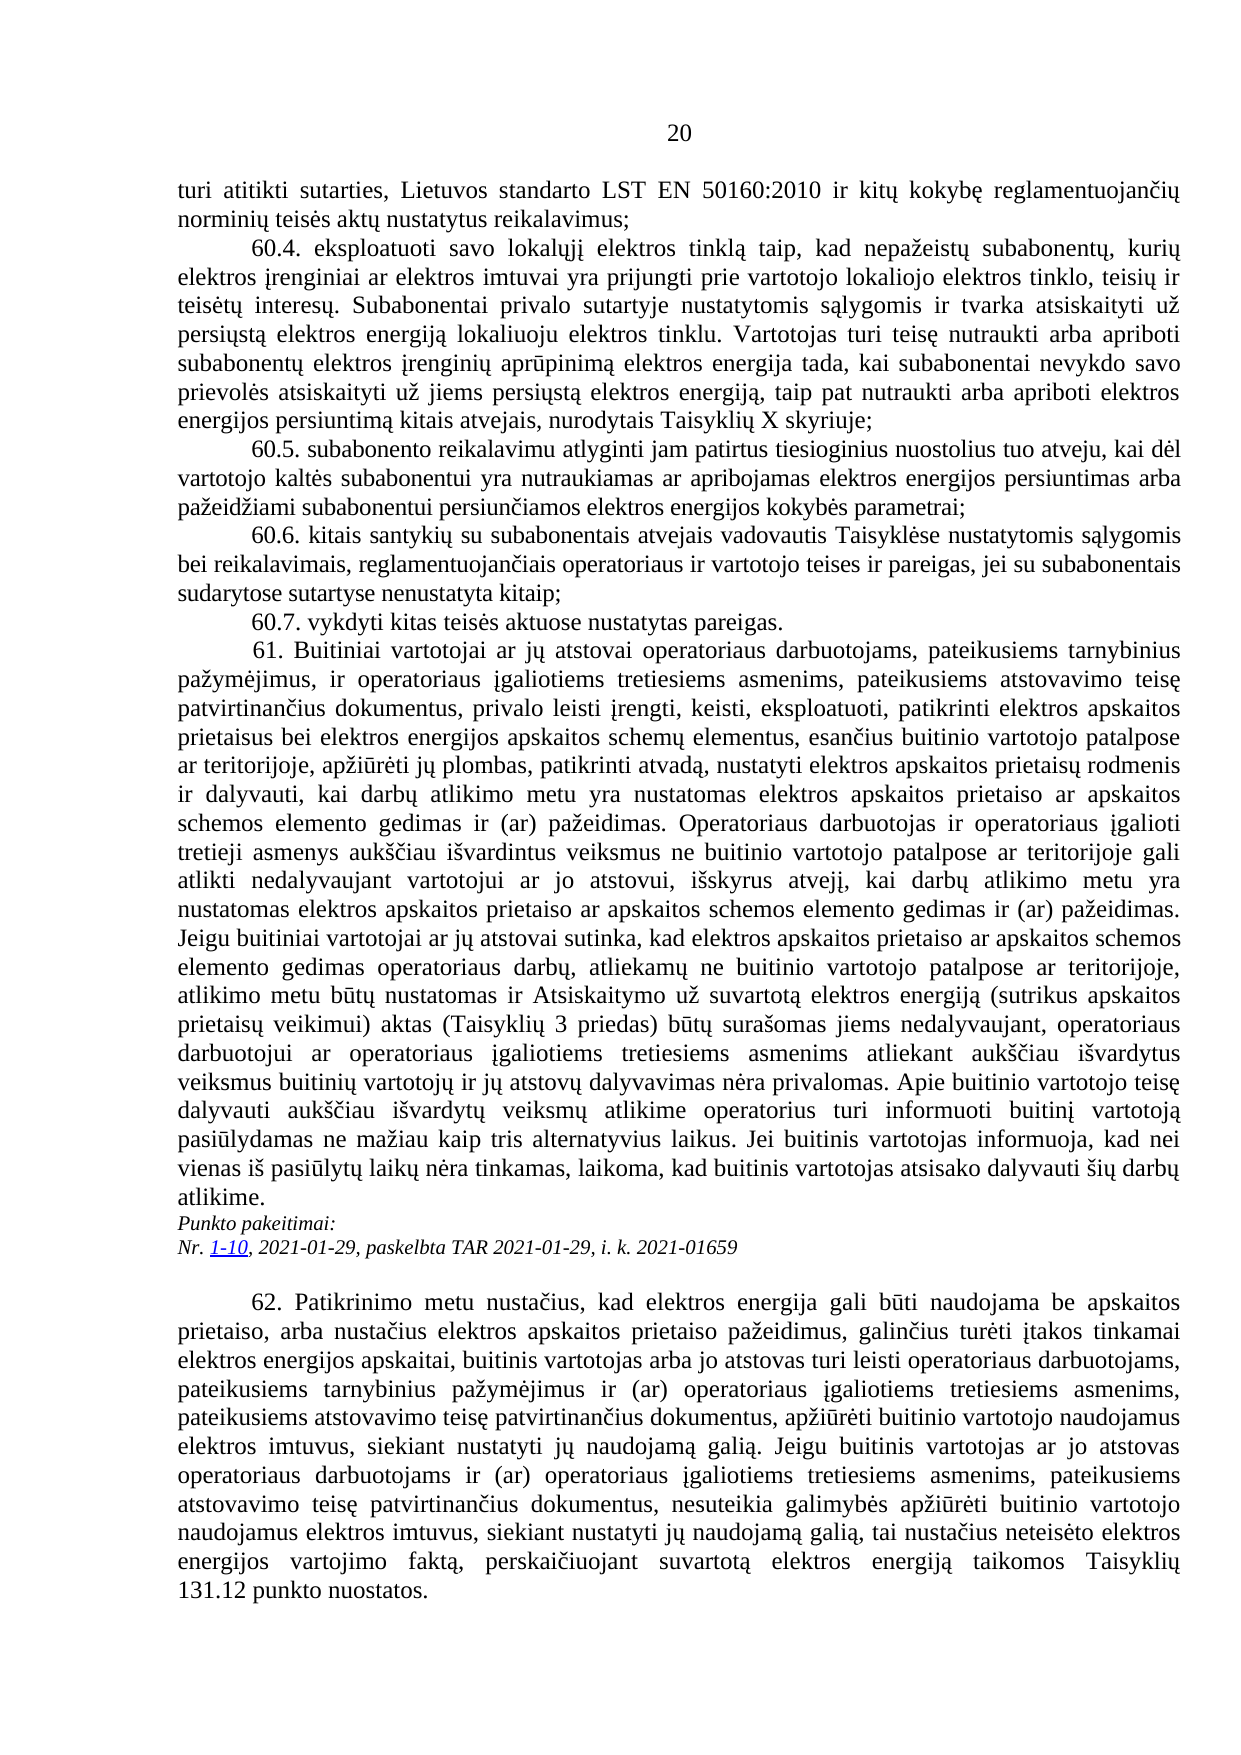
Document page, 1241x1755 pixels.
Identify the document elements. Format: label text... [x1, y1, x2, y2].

text 62. Patikrinimo metu nustačius, kad elektros energija gali būti naudojama be apskaitos prietaiso, arba nustačius elektros apskaitos prietaiso pažeidimus, galinčius turėti įtakos tinkamai elektros energijos apskaitai, buitinis vartotojas arba jo atstovas turi leisti operatoriaus darbuotojams, pateikusiems tarnybinius pažymėjimus ir (ar) operatoriaus įgaliotiems tretiesiems asmenims, pateikusiems atstovavimo teisę patvirtinančius dokumentus, apžiūrėti buitinio vartotojo naudojamus elektros imtuvus, siekiant nustatyti jų naudojamą galią. Jeigu buitinis vartotojas ar jo atstovas operatoriaus darbuotojams ir (ar) operatoriaus įgaliotiems tretiesiems asmenims, pateikusiems atstovavimo teisę patvirtinančius dokumentus, nesuteikia galimybės apžiūrėti buitinio vartotojo naudojamus elektros imtuvus, siekiant nustatyti jų naudojamą galią, tai nustačius neteisėto elektros energijos vartojimo faktą, perskaičiuojant suvartotą elektros energiją taikomos Taisyklių 131.12 punkto nuostatos. [177, 1287, 1181, 1604]
text 60.5. subabonento reikalavimu atlyginti jam patirtus tiesioginius nuostolius tuo atveju, kai dėl vartotojo kaltės subabonentui yra nutraukiamas ar apribojamas elektros energijos persiuntimas arba pažeidžiami subabonentui persiunčiamos elektros energijos kokybės parametrai; [177, 434, 1181, 521]
text 61. Buitiniai vartotojai ar jų atstovai operatoriaus darbuotojams, pateikusiems tarnybinius pažymėjimus, ir operatoriaus įgaliotiems tretiesiems asmenims, pateikusiems atstovavimo teisę patvirtinančius dokumentus, privalo leisti įrengti, keisti, eksploatuoti, patikrinti elektros apskaitos prietaisus bei elektros energijos apskaitos schemų elementus, esančius buitinio vartotojo patalpose ar teritorijoje, apžiūrėti jų plombas, patikrinti atvadą, nustatyti elektros apskaitos prietaisų rodmenis ir dalyvauti, kai darbų atlikimo metu yra nustatomas elektros apskaitos prietaiso ar apskaitos schemos elemento gedimas ir (ar) pažeidimas. Operatoriaus darbuotojas ir operatoriaus įgalioti tretieji asmenys aukščiau išvardintus veiksmus ne buitinio vartotojo patalpose ar teritorijoje gali atlikti nedalyvaujant vartotojui ar jo atstovui, išskyrus atvejį, kai darbų atlikimo metu yra nustatomas elektros apskaitos prietaiso ar apskaitos schemos elemento gedimas ir (ar) pažeidimas. Jeigu buitiniai vartotojai ar jų atstovai sutinka, kad elektros apskaitos prietaiso ar apskaitos schemos elemento gedimas operatoriaus darbų, atliekamų ne buitinio vartotojo patalpose ar teritorijoje, atlikimo metu būtų nustatomas ir Atsiskaitymo už suvartotą elektros energiją (sutrikus apskaitos prietaisų veikimui) aktas (Taisyklių 3 priedas) būtų surašomas jiems nedalyvaujant, operatoriaus darbuotojui ar operatoriaus įgaliotiems tretiesiems asmenims atliekant aukščiau išvardytus veiksmus buitinių vartotojų ir jų atstovų dalyvavimas nėra privalomas. Apie buitinio vartotojo teisę dalyvauti aukščiau išvardytų veiksmų atlikime operatorius turi informuoti buitinį vartotoją pasiūlydamas ne mažiau kaip tris alternatyvius laikus. Jei buitinis vartotojas informuoja, kad nei vienas iš pasiūlytų laikų nėra tinkamas, laikoma, kad buitinis vartotojas atsisako dalyvauti šių darbų atlikime. [177, 636, 1181, 1211]
text 60.4. eksploatuoti savo lokalųjį elektros tinklą taip, kad nepažeistų subabonentų, kurių elektros įrenginiai ar elektros imtuvai yra prijungti prie vartotojo lokaliojo elektros tinklo, teisių ir teisėtų interesų. Subabonentai privalo sutartyje nustatytomis sąlygomis ir tvarka atsiskaityti už persiųstą elektros energiją lokaliuoju elektros tinklu. Vartotojas turi teisę nutraukti arba apriboti subabonentų elektros įrenginių aprūpinimą elektros energija tada, kai subabonentai nevykdo savo prievolės atsiskaityti už jiems persiųstą elektros energiją, taip pat nutraukti arba apriboti elektros energijos persiuntimą kitais atvejais, nurodytais Taisyklių X skyriuje; [177, 233, 1181, 434]
text Punkto pakeitimai: [177, 1211, 1181, 1235]
text 60.6. kitais santykių su subabonentais atvejais vadovautis Taisyklėse nustatytomis sąlygomis bei reikalavimais, reglamentuojančiais operatoriaus ir vartotojo teises ir pareigas, jei su subabonentais sudarytose sutartyse nenustatyta kitaip; [177, 521, 1181, 607]
text 60.7. vykdyti kitas teisės aktuose nustatytas pareigas. [177, 607, 1181, 636]
text turi atitikti sutarties, Lietuvos standarto LST EN 50160:2010 ir kitų kokybę reglamentuojančių norminių teisės aktų nustatytus reikalavimus; [177, 176, 1181, 233]
text Nr. 1-10, 2021-01-29, paskelbta TAR 2021-01-29, i. k. 2021-01659 [177, 1235, 1181, 1259]
